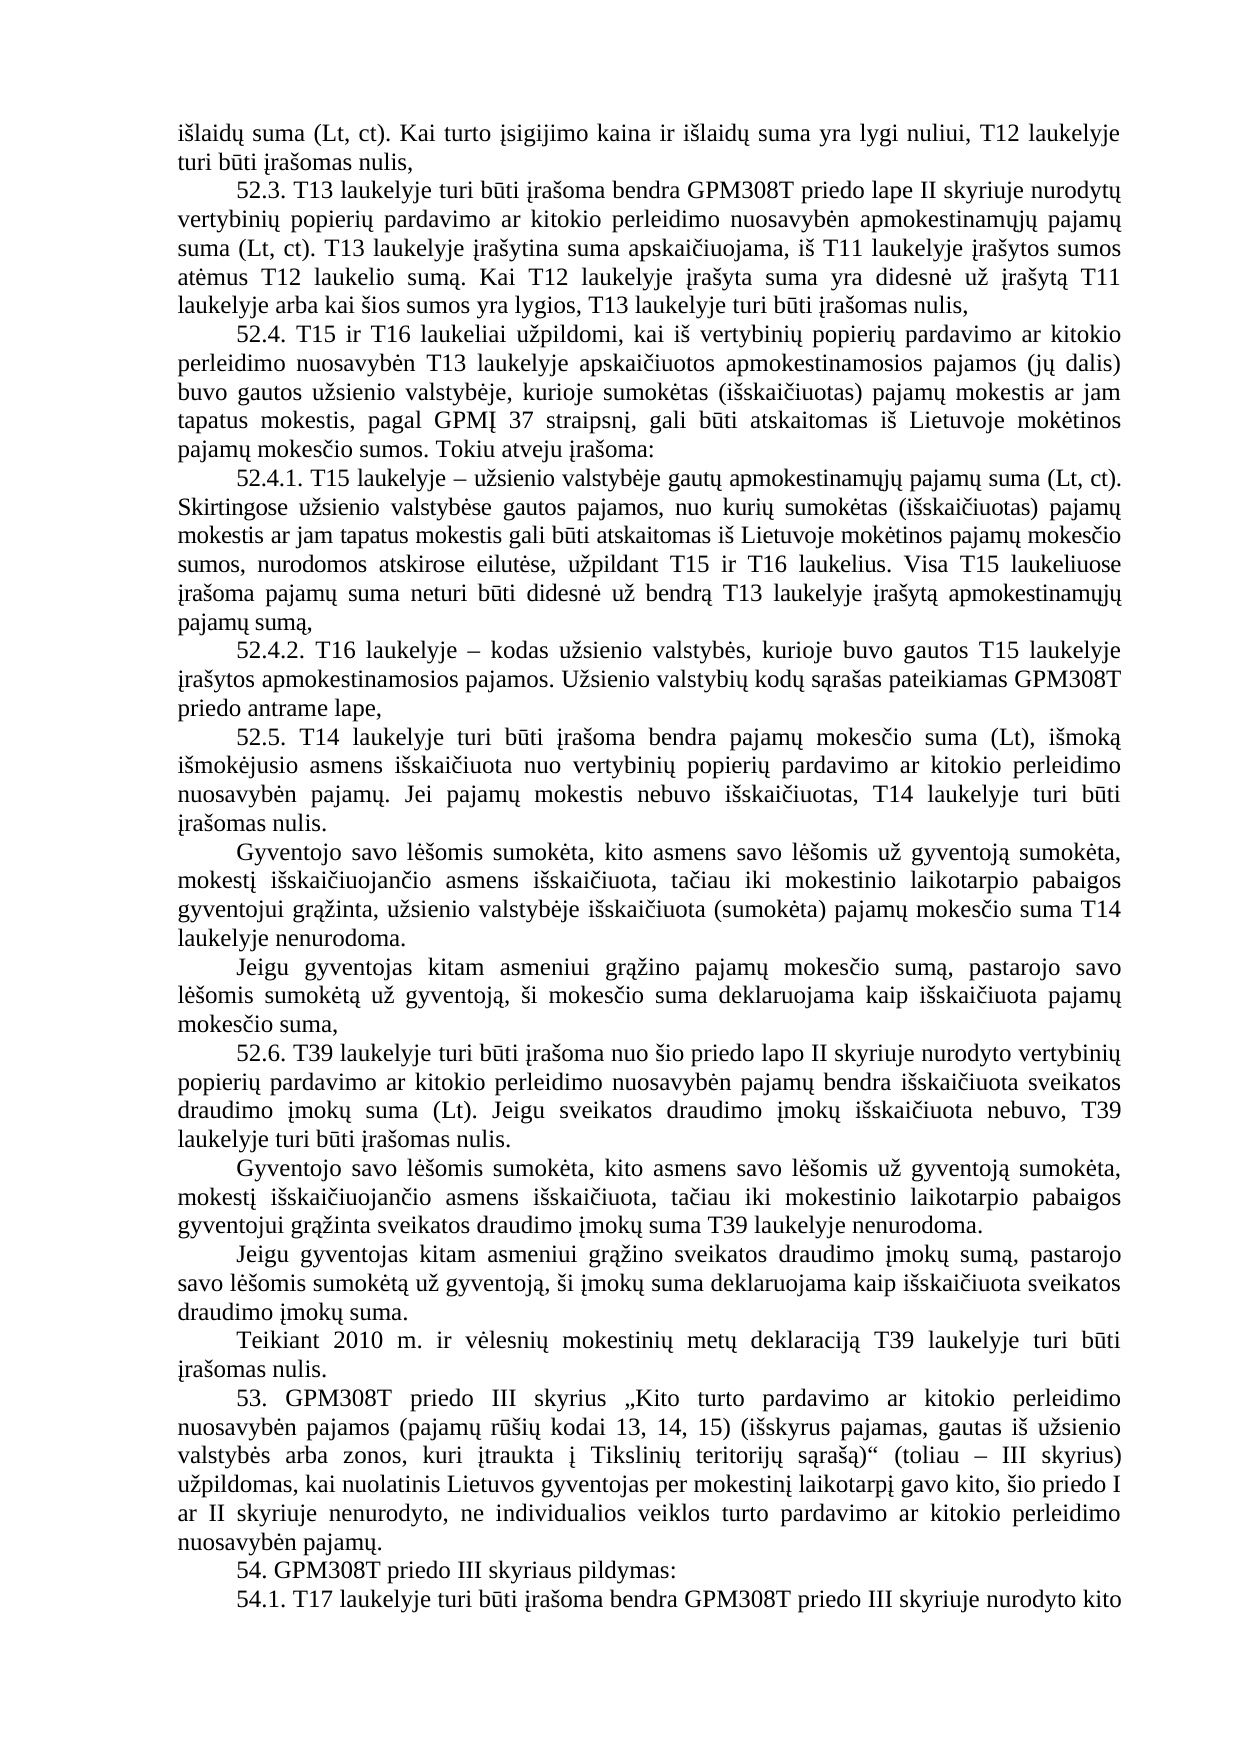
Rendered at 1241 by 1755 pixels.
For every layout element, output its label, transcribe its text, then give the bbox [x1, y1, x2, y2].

text Gyventojo savo lėšomis sumokėta, kito asmens savo lėšomis už gyventoją sumokėta, mokestį išskaičiuojančio asmens išskaičiuota, tačiau iki mokestinio laikotarpio pabaigos gyventojui grąžinta sveikatos draudimo įmokų suma T39 laukelyje nenurodoma. [177, 1153, 1122, 1239]
text 52.4.1. T15 laukelyje – užsienio valstybėje gautų apmokestinamųjų pajamų suma (Lt, ct). Skirtingose užsienio valstybėse gautos pajamos, nuo kurių sumokėtas (išskaičiuotas) pajamų mokestis ar jam tapatus mokestis gali būti atskaitomas iš Lietuvoje mokėtinos pajamų mokesčio sumos, nurodomos atskirose eilutėse, užpildant T15 ir T16 laukelius. Visa T15 laukeliuose įrašoma pajamų suma neturi būti didesnė už bendrą T13 laukelyje įrašytą apmokestinamųjų pajamų sumą, [177, 463, 1122, 636]
text 52.3. T13 laukelyje turi būti įrašoma bendra GPM308T priedo lape II skyriuje nurodytų vertybinių popierių pardavimo ar kitokio perleidimo nuosavybėn apmokestinamųjų pajamų suma (Lt, ct). T13 laukelyje įrašytina suma apskaičiuojama, iš T11 laukelyje įrašytos sumos atėmus T12 laukelio sumą. Kai T12 laukelyje įrašyta suma yra didesnė už įrašytą T11 laukelyje arba kai šios sumos yra lygios, T13 laukelyje turi būti įrašomas nulis, [177, 176, 1122, 319]
text Teikiant 2010 m. ir vėlesnių mokestinių metų deklaraciją T39 laukelyje turi būti įrašomas nulis. [177, 1326, 1122, 1383]
text Jeigu gyventojas kitam asmeniui grąžino sveikatos draudimo įmokų sumą, pastarojo savo lėšomis sumokėtą už gyventoją, ši įmokų suma deklaruojama kaip išskaičiuota sveikatos draudimo įmokų suma. [177, 1239, 1122, 1326]
text 53. GPM308T priedo III skyrius „Kito turto pardavimo ar kitokio perleidimo nuosavybėn pajamos (pajamų rūšių kodai 13, 14, 15) (išskyrus pajamas, gautas iš užsienio valstybės arba zonos, kuri įtraukta į Tikslinių teritorijų sąrašą)“ (toliau – III skyrius) užpildomas, kai nuolatinis Lietuvos gyventojas per mokestinį laikotarpį gavo kito, šio priedo I ar II skyriuje nenurodyto, ne individualios veiklos turto pardavimo ar kitokio perleidimo nuosavybėn pajamų. [177, 1383, 1122, 1556]
text 52.5. T14 laukelyje turi būti įrašoma bendra pajamų mokesčio suma (Lt), išmoką išmokėjusio asmens išskaičiuota nuo vertybinių popierių pardavimo ar kitokio perleidimo nuosavybėn pajamų. Jei pajamų mokestis nebuvo išskaičiuotas, T14 laukelyje turi būti įrašomas nulis. [177, 722, 1122, 837]
text 52.4. T15 ir T16 laukeliai užpildomi, kai iš vertybinių popierių pardavimo ar kitokio perleidimo nuosavybėn T13 laukelyje apskaičiuotos apmokestinamosios pajamos (jų dalis) buvo gautos užsienio valstybėje, kurioje sumokėtas (išskaičiuotas) pajamų mokestis ar jam tapatus mokestis, pagal GPMĮ 37 straipsnį, gali būti atskaitomas iš Lietuvoje mokėtinos pajamų mokesčio sumos. Tokiu atveju įrašoma: [177, 319, 1122, 463]
text Jeigu gyventojas kitam asmeniui grąžino pajamų mokesčio sumą, pastarojo savo lėšomis sumokėtą už gyventoją, ši mokesčio suma deklaruojama kaip išskaičiuota pajamų mokesčio suma, [177, 952, 1122, 1038]
text 52.4.2. T16 laukelyje – kodas užsienio valstybės, kurioje buvo gautos T15 laukelyje įrašytos apmokestinamosios pajamos. Užsienio valstybių kodų sąrašas pateikiamas GPM308T priedo antrame lape, [177, 636, 1122, 722]
text išlaidų suma (Lt, ct). Kai turto įsigijimo kaina ir išlaidų suma yra lygi nuliui, T12 laukelyje turi būti įrašomas nulis, [177, 118, 1122, 176]
text Gyventojo savo lėšomis sumokėta, kito asmens savo lėšomis už gyventoją sumokėta, mokestį išskaičiuojančio asmens išskaičiuota, tačiau iki mokestinio laikotarpio pabaigos gyventojui grąžinta, užsienio valstybėje išskaičiuota (sumokėta) pajamų mokesčio suma T14 laukelyje nenurodoma. [177, 837, 1122, 952]
text 54. GPM308T priedo III skyriaus pildymas: [177, 1556, 1122, 1584]
text 52.6. T39 laukelyje turi būti įrašoma nuo šio priedo lapo II skyriuje nurodyto vertybinių popierių pardavimo ar kitokio perleidimo nuosavybėn pajamų bendra išskaičiuota sveikatos draudimo įmokų suma (Lt). Jeigu sveikatos draudimo įmokų išskaičiuota nebuvo, T39 laukelyje turi būti įrašomas nulis. [177, 1038, 1122, 1153]
text 54.1. T17 laukelyje turi būti įrašoma bendra GPM308T priedo III skyriuje nurodyto kito [177, 1584, 1122, 1613]
